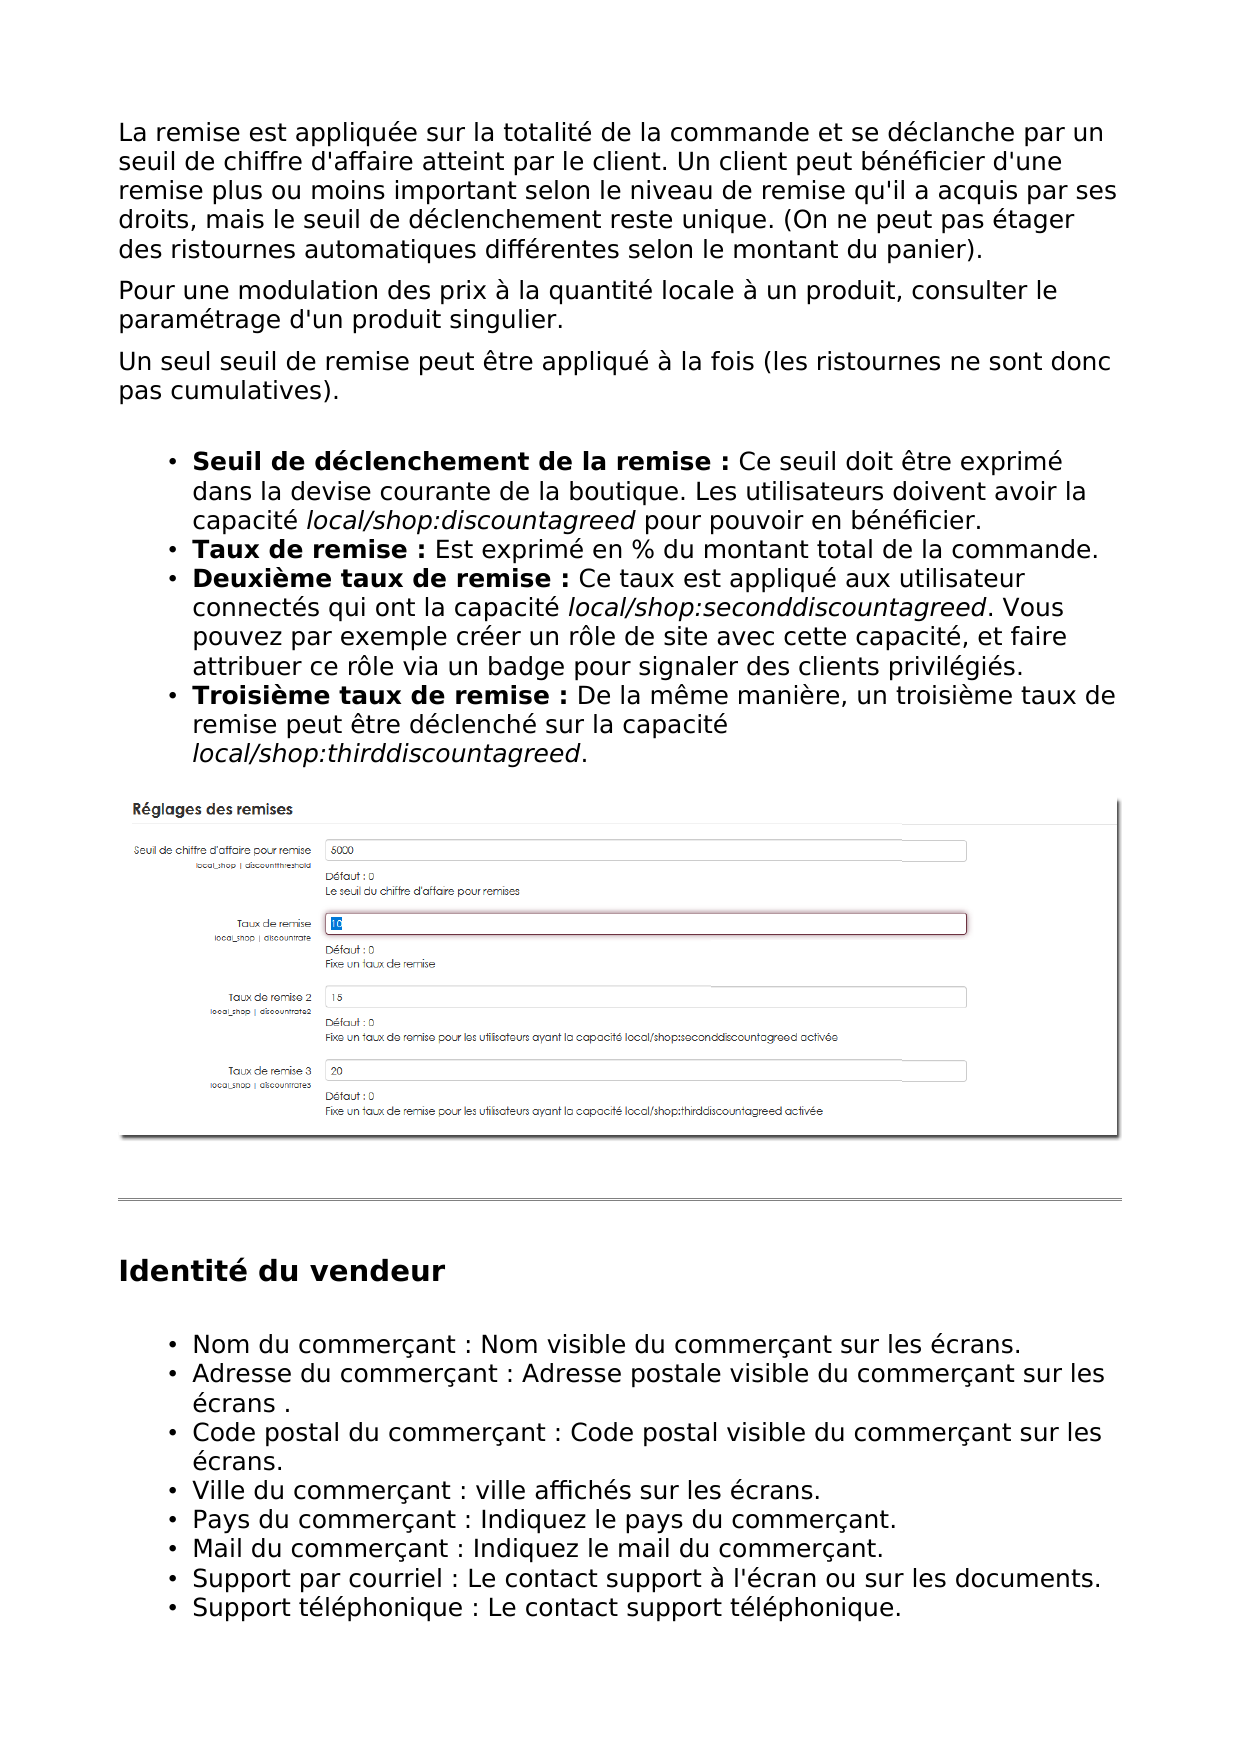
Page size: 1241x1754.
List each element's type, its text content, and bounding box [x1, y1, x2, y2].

text La remise est appliquée sur la totalité de la commande et se déclanche par un seuil de chiffre d'affaire atteint par le client. Un client peut bénéficier d'une remise plus ou moins important selon le niveau de remise qu'il a acquis par ses droits, mais le seuil de déclenchement reste unique. (On ne peut pas étager des ristournes automatiques différentes selon le montant du panier). [118, 118, 1122, 264]
list Support par courriel : Le contact support à l'écran ou sur les documents. [177, 1564, 1122, 1593]
list Deuxième taux de remise : Ce taux est appliqué aux utilisateur connectés qui ont la capacité local/shop:seconddiscountagreed. Vous pouvez par exemple créer un rôle de site avec cette capacité, et faire attribuer ce rôle via un badge pour signaler des clients privilégiés. [177, 564, 1122, 681]
list Seuil de déclenchement de la remise : Ce seuil doit être exprimé dans la devise courante de la boutique. Les utilisateurs doivent avoir la capacité local/shop:discountagreed pour pouvoir en bénéficier. [177, 448, 1122, 535]
text Un seul seuil de remise peut être appliqué à la fois (les ristournes ne sont donc pas cumulatives). [118, 347, 1122, 406]
list Taux de remise : Est exprimé en % du montant total de la commande. [177, 535, 1122, 564]
picture [118, 797, 1123, 1142]
list Mail du commerçant : Indiquez le mail du commerçant. [177, 1534, 1122, 1564]
list Code postal du commerçant : Code postal visible du commerçant sur les écrans. [177, 1418, 1122, 1476]
list Troisième taux de remise : De la même manière, un troisième taux de remise peut être déclenché sur la capacité local/shop:thirddiscountagreed. [177, 681, 1122, 768]
text Pour une modulation des prix à la quantité locale à un produit, consulter le paramétrage d'un produit singulier. [118, 276, 1122, 335]
list Support téléphonique : Le contact support téléphonique. [177, 1593, 1122, 1622]
list Adresse du commerçant : Adresse postale visible du commerçant sur les écrans . [177, 1359, 1122, 1418]
list Ville du commerçant : ville affichés sur les écrans. [177, 1476, 1122, 1505]
list Pays du commerçant : Indiquez le pays du commerçant. [177, 1505, 1122, 1534]
subtitle Identité du vendeur [118, 1254, 1122, 1288]
list Nom du commerçant : Nom visible du commerçant sur les écrans. [177, 1330, 1122, 1359]
